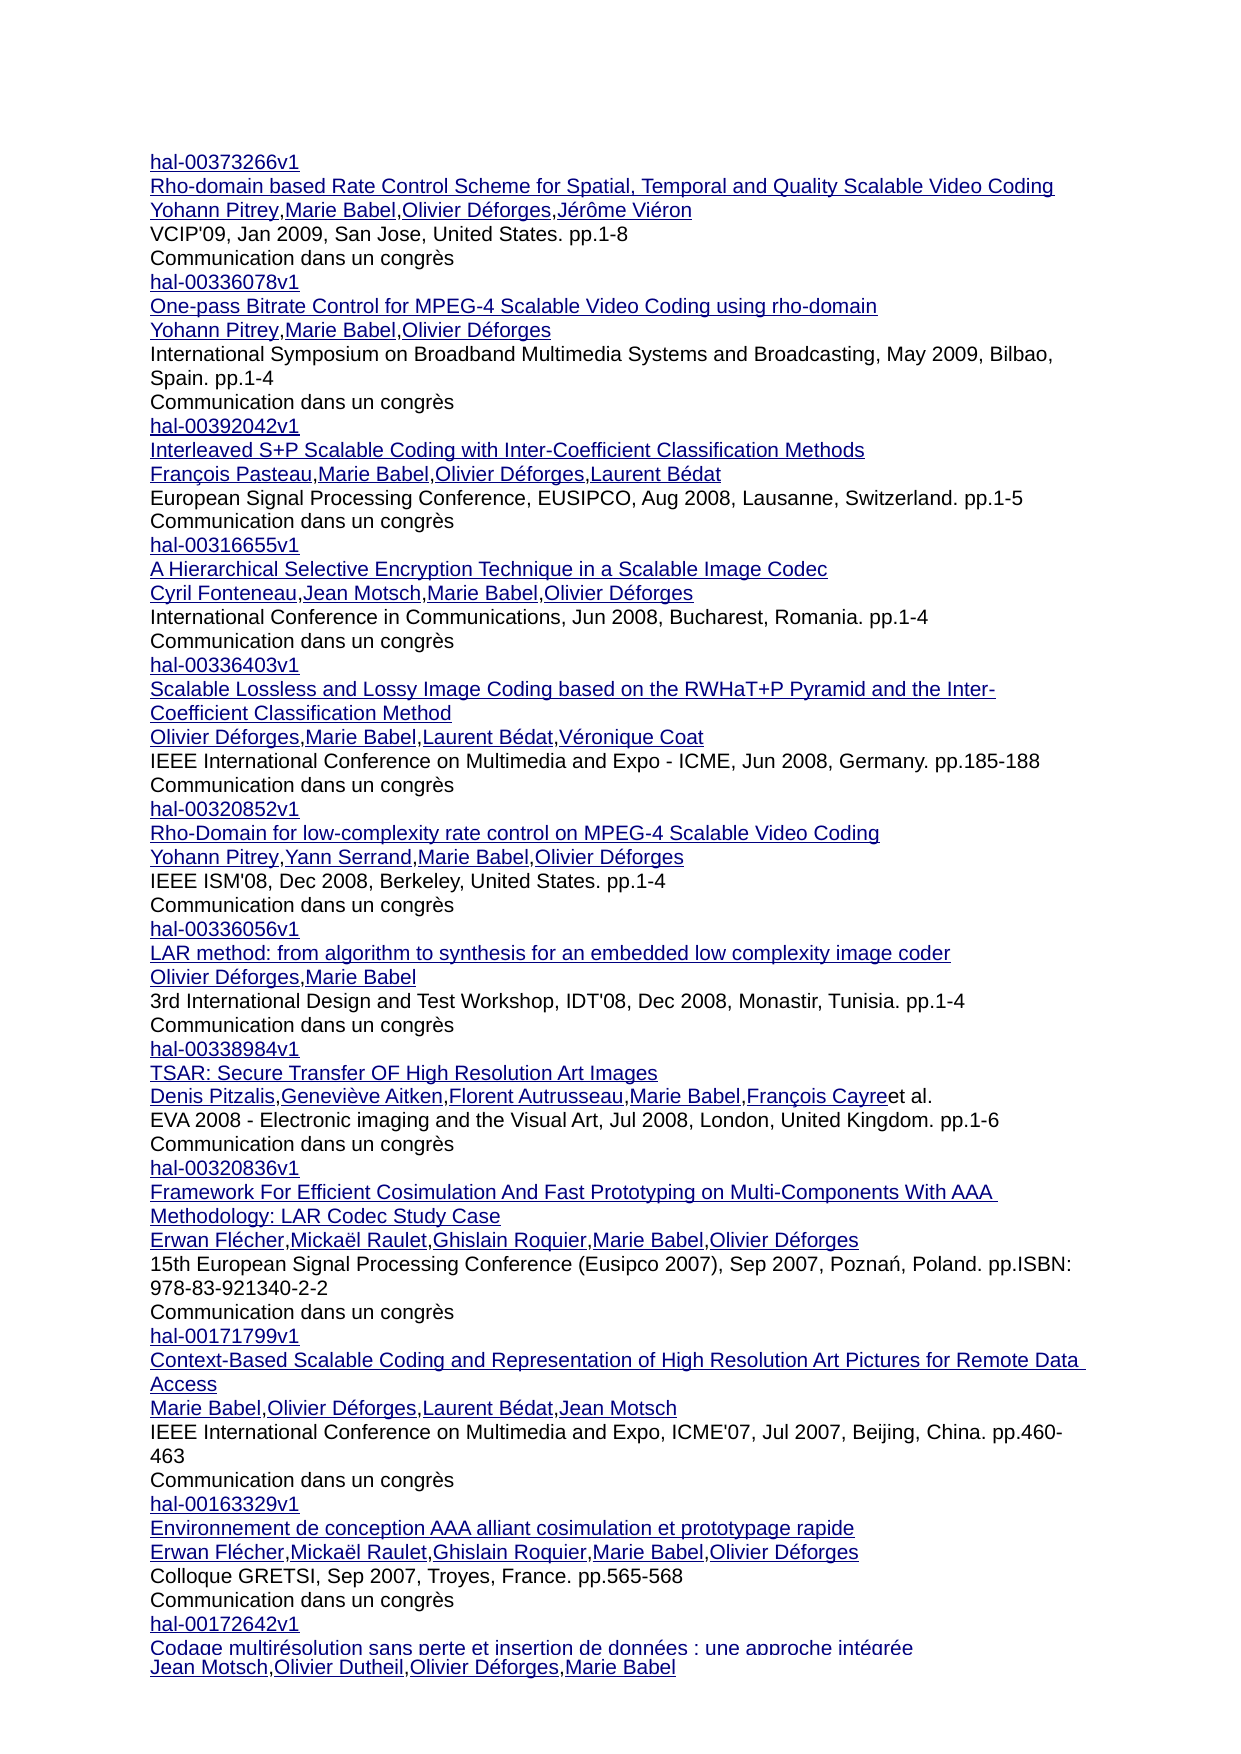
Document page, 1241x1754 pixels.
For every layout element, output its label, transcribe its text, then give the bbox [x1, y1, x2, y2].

table_cell Codage multirésolution sans perte et insertion de données : une approche intégrée Jean Motsch,Olivier Dutheil,Olivier Déforges,Marie Babel [150, 1635, 1090, 1679]
table_cell Rho-domain based Rate Control Scheme for Spatial, Temporal and Quality Scalable Video Coding Yohann Pitrey,Marie Babel,Olivier Déforges,Jérôme Viéron VCIP'09, Jan 2009, San Jose, United States. pp.1-8 Communication dans un congrès hal-00336078v1 [150, 174, 1090, 294]
table_cell hal-00373266v1 [150, 150, 1090, 174]
table_cell A Hierarchical Selective Encryption Technique in a Scalable Image Codec Cyril Fonteneau,Jean Motsch,Marie Babel,Olivier Déforges International Conference in Communications, Jun 2008, Bucharest, Romania. pp.1-4 Communication dans un congrès hal-00336403v1 [150, 557, 1090, 677]
table_cell LAR method: from algorithm to synthesis for an embedded low complexity image coder Olivier Déforges,Marie Babel 3rd International Design and Test Workshop, IDT'08, Dec 2008, Monastir, Tunisia. pp.1-4 Communication dans un congrès hal-00338984v1 [150, 941, 1090, 1060]
table_cell Environnement de conception AAA alliant cosimulation et prototypage rapide Erwan Flécher,Mickaël Raulet,Ghislain Roquier,Marie Babel,Olivier Déforges Colloque GRETSI, Sep 2007, Troyes, France. pp.565-568 Communication dans un congrès hal-00172642v1 [150, 1516, 1090, 1635]
table_cell One-pass Bitrate Control for MPEG-4 Scalable Video Coding using rho-domain Yohann Pitrey,Marie Babel,Olivier Déforges International Symposium on Broadband Multimedia Systems and Broadcasting, May 2009, Bilbao, Spain. pp.1-4 Communication dans un congrès hal-00392042v1 [150, 294, 1090, 437]
table_cell Scalable Lossless and Lossy Image Coding based on the RWHaT+P Pyramid and the Inter-Coefficient Classification Method Olivier Déforges,Marie Babel,Laurent Bédat,Véronique Coat IEEE International Conference on Multimedia and Expo - ICME, Jun 2008, Germany. pp.185-188 Communication dans un congrès hal-00320852v1 [150, 677, 1090, 821]
table_cell TSAR: Secure Transfer OF High Resolution Art Images Denis Pitzalis,Geneviève Aitken,Florent Autrusseau,Marie Babel,François Cayreet al. EVA 2008 - Electronic imaging and the Visual Art, Jul 2008, London, United Kingdom. pp.1-6 Communication dans un congrès hal-00320836v1 [150, 1060, 1090, 1180]
table_cell Context-Based Scalable Coding and Representation of High Resolution Art Pictures for Remote Data Access Marie Babel,Olivier Déforges,Laurent Bédat,Jean Motsch IEEE International Conference on Multimedia and Expo, ICME'07, Jul 2007, Beijing, China. pp.460-463 Communication dans un congrès hal-00163329v1 [150, 1348, 1090, 1516]
table_cell Framework For Efficient Cosimulation And Fast Prototyping on Multi-Components With AAA Methodology: LAR Codec Study Case Erwan Flécher,Mickaël Raulet,Ghislain Roquier,Marie Babel,Olivier Déforges 15th European Signal Processing Conference (Eusipco 2007), Sep 2007, Poznań, Poland. pp.ISBN: 978-83-921340-2-2 Communication dans un congrès hal-00171799v1 [150, 1180, 1090, 1348]
table_cell Interleaved S+P Scalable Coding with Inter-Coefficient Classification Methods François Pasteau,Marie Babel,Olivier Déforges,Laurent Bédat European Signal Processing Conference, EUSIPCO, Aug 2008, Lausanne, Switzerland. pp.1-5 Communication dans un congrès hal-00316655v1 [150, 438, 1090, 557]
table_cell Rho-Domain for low-complexity rate control on MPEG-4 Scalable Video Coding Yohann Pitrey,Yann Serrand,Marie Babel,Olivier Déforges IEEE ISM'08, Dec 2008, Berkeley, United States. pp.1-4 Communication dans un congrès hal-00336056v1 [150, 821, 1090, 941]
